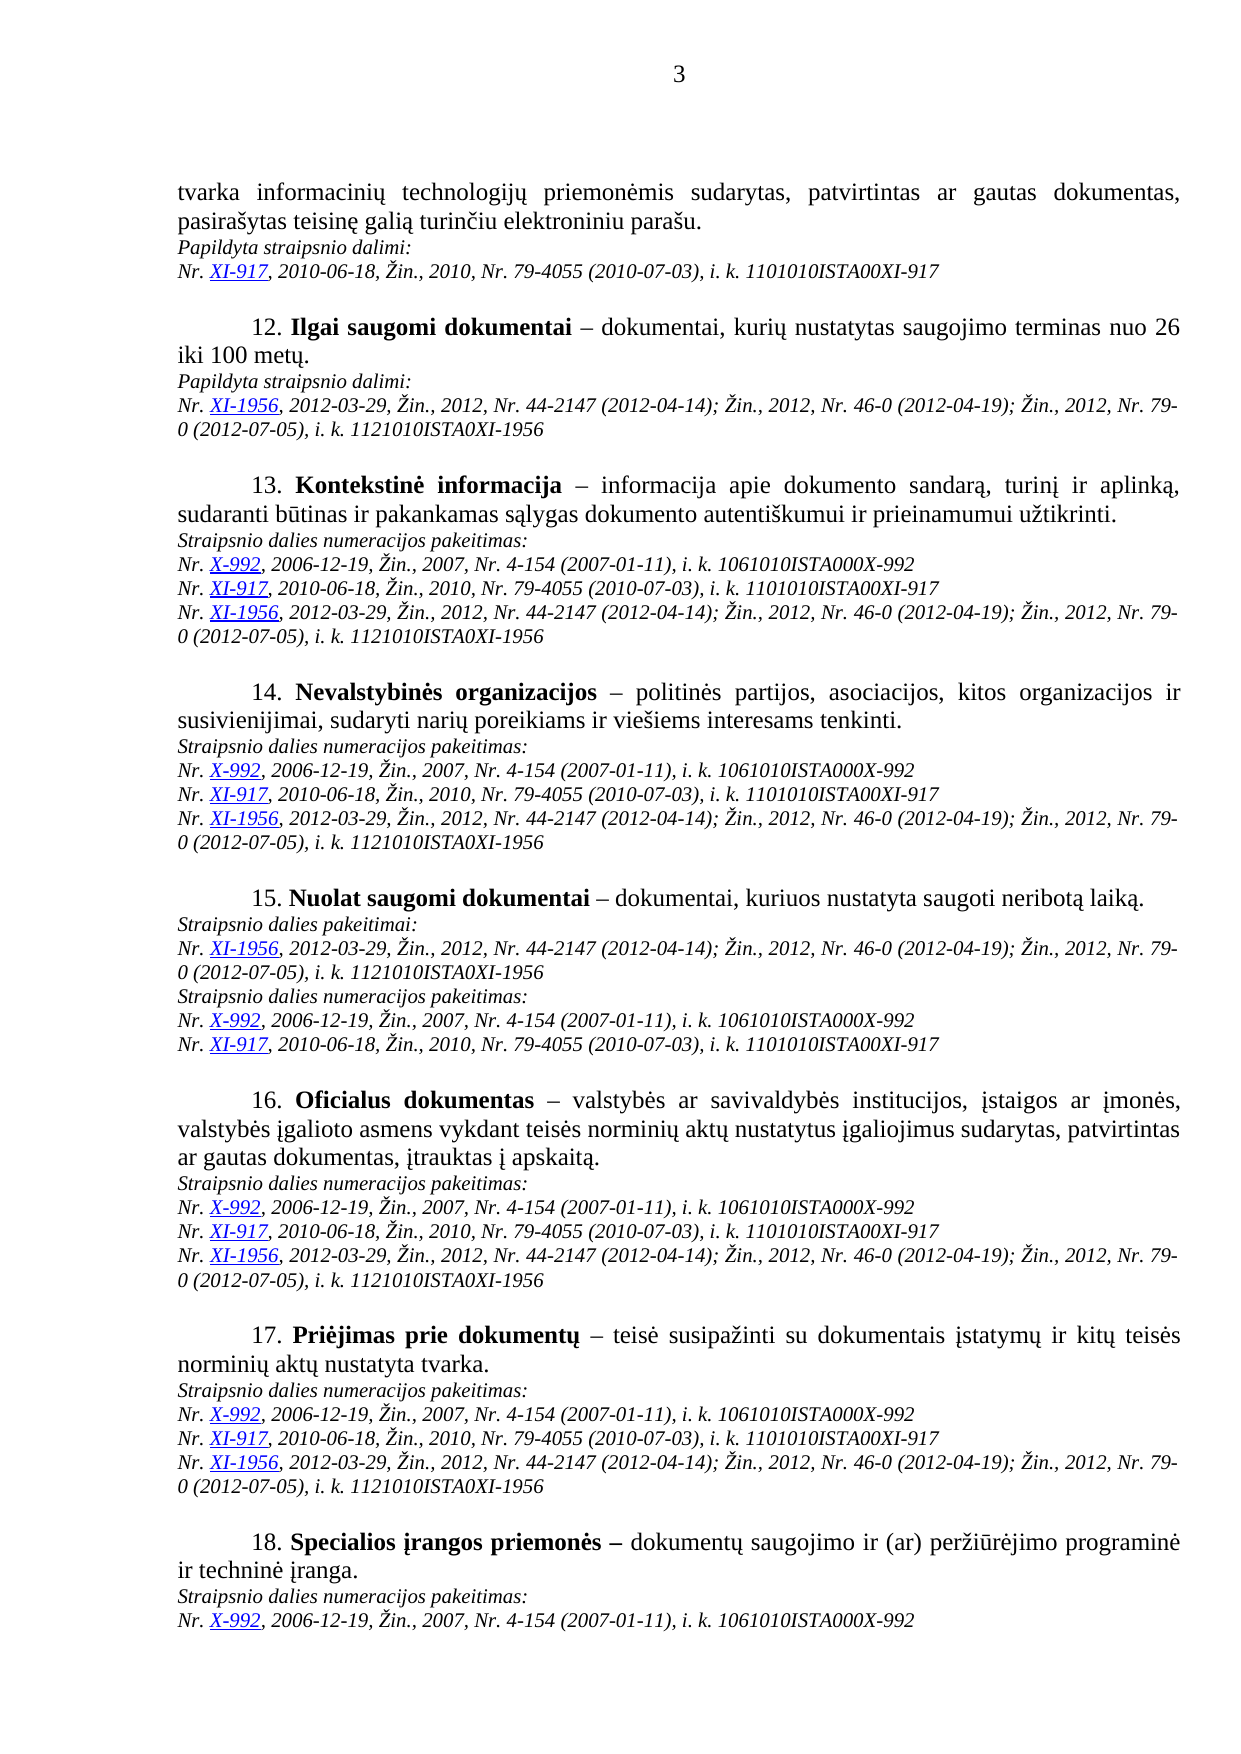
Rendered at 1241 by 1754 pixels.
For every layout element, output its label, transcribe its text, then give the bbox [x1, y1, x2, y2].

text tvarka informacinių technologijų priemonėmis sudarytas, patvirtintas ar gautas dokumentas, pasirašytas teisinę galią turinčiu elektroniniu parašu. [177, 177, 1181, 235]
text Nr. XI-1956, 2012-03-29, Žin., 2012, Nr. 44-2147 (2012-04-14); Žin., 2012, Nr. 46-0 (2012-04-19); Žin., 2012, Nr. 79-0 (2012-07-05), i. k. 1121010ISTA0XI-1956 [177, 1243, 1181, 1292]
text Nr. XI-1956, 2012-03-29, Žin., 2012, Nr. 44-2147 (2012-04-14); Žin., 2012, Nr. 46-0 (2012-04-19); Žin., 2012, Nr. 79-0 (2012-07-05), i. k. 1121010ISTA0XI-1956 [177, 936, 1181, 984]
text Straipsnio dalies numeracijos pakeitimas: [177, 1378, 1181, 1402]
text Nr. X-992, 2006-12-19, Žin., 2007, Nr. 4-154 (2007-01-11), i. k. 1061010ISTA000X-992 [177, 1402, 1181, 1426]
text Straipsnio dalies numeracijos pakeitimas: [177, 1171, 1181, 1195]
text Nr. X-992, 2006-12-19, Žin., 2007, Nr. 4-154 (2007-01-11), i. k. 1061010ISTA000X-992 [177, 1608, 1181, 1632]
text Nr. X-992, 2006-12-19, Žin., 2007, Nr. 4-154 (2007-01-11), i. k. 1061010ISTA000X-992 [177, 758, 1181, 782]
text Straipsnio dalies numeracijos pakeitimas: [177, 984, 1181, 1008]
text Straipsnio dalies numeracijos pakeitimas: [177, 527, 1181, 552]
text Nr. XI-917, 2010-06-18, Žin., 2010, Nr. 79-4055 (2010-07-03), i. k. 1101010ISTA00XI-917 [177, 576, 1181, 600]
text 12. Ilgai saugomi dokumentai – dokumentai, kurių nustatytas saugojimo terminas nuo 26 iki 100 metų. [177, 312, 1181, 369]
text Nr. XI-917, 2010-06-18, Žin., 2010, Nr. 79-4055 (2010-07-03), i. k. 1101010ISTA00XI-917 [177, 1032, 1181, 1056]
text Papildyta straipsnio dalimi: [177, 369, 1181, 393]
text Straipsnio dalies pakeitimai: [177, 912, 1181, 936]
text Nr. X-992, 2006-12-19, Žin., 2007, Nr. 4-154 (2007-01-11), i. k. 1061010ISTA000X-992 [177, 1195, 1181, 1219]
text Nr. XI-917, 2010-06-18, Žin., 2010, Nr. 79-4055 (2010-07-03), i. k. 1101010ISTA00XI-917 [177, 1426, 1181, 1450]
text Papildyta straipsnio dalimi: [177, 235, 1181, 259]
text Nr. XI-1956, 2012-03-29, Žin., 2012, Nr. 44-2147 (2012-04-14); Žin., 2012, Nr. 46-0 (2012-04-19); Žin., 2012, Nr. 79-0 (2012-07-05), i. k. 1121010ISTA0XI-1956 [177, 600, 1181, 648]
text Nr. XI-1956, 2012-03-29, Žin., 2012, Nr. 44-2147 (2012-04-14); Žin., 2012, Nr. 46-0 (2012-04-19); Žin., 2012, Nr. 79-0 (2012-07-05), i. k. 1121010ISTA0XI-1956 [177, 806, 1181, 854]
text Nr. XI-1956, 2012-03-29, Žin., 2012, Nr. 44-2147 (2012-04-14); Žin., 2012, Nr. 46-0 (2012-04-19); Žin., 2012, Nr. 79-0 (2012-07-05), i. k. 1121010ISTA0XI-1956 [177, 393, 1181, 441]
text Straipsnio dalies numeracijos pakeitimas: [177, 1584, 1181, 1608]
text 13. Kontekstinė informacija – informacija apie dokumento sandarą, turinį ir aplinką, sudaranti būtinas ir pakankamas sąlygas dokumento autentiškumui ir prieinamumui užtikrinti. [177, 470, 1181, 527]
text Nr. X-992, 2006-12-19, Žin., 2007, Nr. 4-154 (2007-01-11), i. k. 1061010ISTA000X-992 [177, 552, 1181, 576]
text 17. Priėjimas prie dokumentų – teisė susipažinti su dokumentais įstatymų ir kitų teisės norminių aktų nustatyta tvarka. [177, 1320, 1181, 1378]
text 15. Nuolat saugomi dokumentai – dokumentai, kuriuos nustatyta saugoti neribotą laiką. [177, 883, 1181, 912]
text Straipsnio dalies numeracijos pakeitimas: [177, 734, 1181, 758]
text Nr. XI-917, 2010-06-18, Žin., 2010, Nr. 79-4055 (2010-07-03), i. k. 1101010ISTA00XI-917 [177, 782, 1181, 806]
text 16. Oficialus dokumentas – valstybės ar savivaldybės institucijos, įstaigos ar įmonės, valstybės įgalioto asmens vykdant teisės norminių aktų nustatytus įgaliojimus sudarytas, patvirtintas ar gautas dokumentas, įtrauktas į apskaitą. [177, 1085, 1181, 1171]
text 14. Nevalstybinės organizacijos – politinės partijos, asociacijos, kitos organizacijos ir susivienijimai, sudaryti narių poreikiams ir viešiems interesams tenkinti. [177, 677, 1181, 734]
text 18. Specialios įrangos priemonės – dokumentų saugojimo ir (ar) peržiūrėjimo programinė ir techninė įranga. [177, 1527, 1181, 1584]
text Nr. XI-1956, 2012-03-29, Žin., 2012, Nr. 44-2147 (2012-04-14); Žin., 2012, Nr. 46-0 (2012-04-19); Žin., 2012, Nr. 79-0 (2012-07-05), i. k. 1121010ISTA0XI-1956 [177, 1450, 1181, 1498]
text Nr. XI-917, 2010-06-18, Žin., 2010, Nr. 79-4055 (2010-07-03), i. k. 1101010ISTA00XI-917 [177, 1219, 1181, 1243]
text Nr. X-992, 2006-12-19, Žin., 2007, Nr. 4-154 (2007-01-11), i. k. 1061010ISTA000X-992 [177, 1008, 1181, 1032]
text Nr. XI-917, 2010-06-18, Žin., 2010, Nr. 79-4055 (2010-07-03), i. k. 1101010ISTA00XI-917 [177, 259, 1181, 283]
